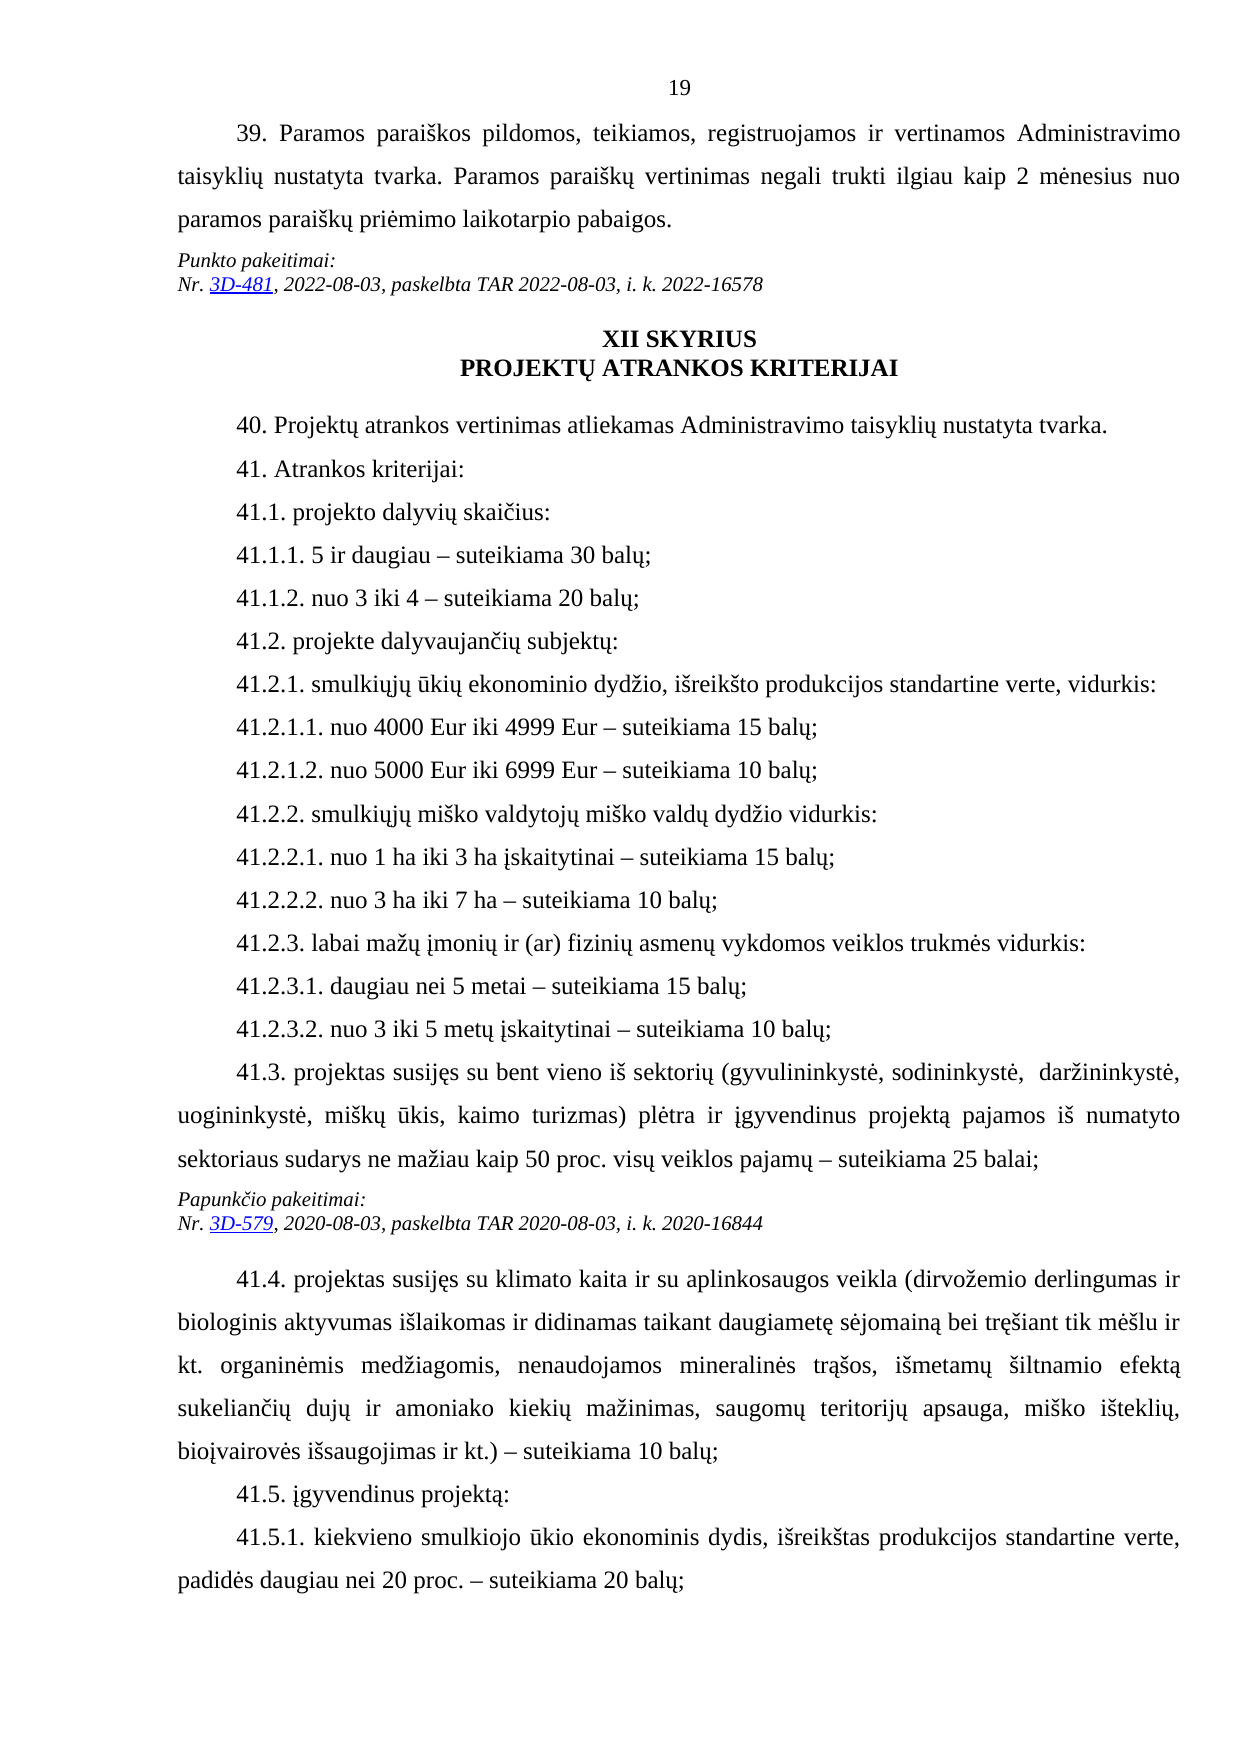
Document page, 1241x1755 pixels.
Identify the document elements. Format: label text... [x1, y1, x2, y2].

text Punkto pakeitimai: [177, 247, 1181, 272]
text 41.2.1.2. nuo 5000 Eur iki 6999 Eur – suteikiama 10 balų; [177, 756, 1181, 784]
text PROJEKTŲ ATRANKOS KRITERIJAI [177, 353, 1181, 382]
text 41.2.2.2. nuo 3 ha iki 7 ha – suteikiama 10 balų; [177, 885, 1181, 914]
text 41.3. projektas susijęs su bent vieno iš sektorių (gyvulininkystė, sodininkystė, daržininkystė, uogininkystė, miškų ūkis, kaimo turizmas) plėtra ir įgyvendinus projektą pajamos iš numatyto sektoriaus sudarys ne mažiau kaip 50 proc. visų veiklos pajamų – suteikiama 25 balai; [177, 1057, 1181, 1172]
text 40. Projektų atrankos vertinimas atliekamas Administravimo taisyklių nustatyta tvarka. [177, 411, 1181, 439]
text 41. Atrankos kriterijai: [177, 454, 1181, 482]
text 41.2. projekte dalyvaujančių subjektų: [177, 626, 1181, 655]
text Nr. 3D-579, 2020-08-03, paskelbta TAR 2020-08-03, i. k. 2020-16844 [177, 1211, 1181, 1235]
text XII SKYRIUS [177, 324, 1181, 353]
text 41.2.1.1. nuo 4000 Eur iki 4999 Eur – suteikiama 15 balų; [177, 712, 1181, 741]
text 41.1.1. 5 ir daugiau – suteikiama 30 balų; [177, 540, 1181, 569]
text 41.2.3.2. nuo 3 iki 5 metų įskaitytinai – suteikiama 10 balų; [177, 1014, 1181, 1043]
text 41.1. projekto dalyvių skaičius: [177, 497, 1181, 526]
text 41.2.2. smulkiųjų miško valdytojų miško valdų dydžio vidurkis: [177, 799, 1181, 827]
text 41.2.2.1. nuo 1 ha iki 3 ha įskaitytinai – suteikiama 15 balų; [177, 842, 1181, 871]
text Nr. 3D-481, 2022-08-03, paskelbta TAR 2022-08-03, i. k. 2022-16578 [177, 272, 1181, 296]
text 41.5. įgyvendinus projektą: [177, 1479, 1181, 1508]
text 41.2.3. labai mažų įmonių ir (ar) fizinių asmenų vykdomos veiklos trukmės vidurkis: [177, 928, 1181, 957]
text 41.1.2. nuo 3 iki 4 – suteikiama 20 balų; [177, 583, 1181, 612]
text 41.5.1. kiekvieno smulkiojo ūkio ekonominis dydis, išreikštas produkcijos standartine verte, padidės daugiau nei 20 proc. – suteikiama 20 balų; [177, 1522, 1181, 1594]
text 41.4. projektas susijęs su klimato kaita ir su aplinkosaugos veikla (dirvožemio derlingumas ir biologinis aktyvumas išlaikomas ir didinamas taikant daugiametę sėjomainą bei tręšiant tik mėšlu ir kt. organinėmis medžiagomis, nenaudojamos mineralinės trąšos, išmetamų šiltnamio efektą sukeliančių dujų ir amoniako kiekių mažinimas, saugomų teritorijų apsauga, miško išteklių, bioįvairovės išsaugojimas ir kt.) – suteikiama 10 balų; [177, 1264, 1181, 1465]
text 41.2.3.1. daugiau nei 5 metai – suteikiama 15 balų; [177, 971, 1181, 1000]
text Papunkčio pakeitimai: [177, 1187, 1181, 1211]
text 39. Paramos paraiškos pildomos, teikiamos, registruojamos ir vertinamos Administravimo taisyklių nustatyta tvarka. Paramos paraiškų vertinimas negali trukti ilgiau kaip 2 mėnesius nuo paramos paraiškų priėmimo laikotarpio pabaigos. [177, 118, 1181, 233]
text 41.2.1. smulkiųjų ūkių ekonominio dydžio, išreikšto produkcijos standartine verte, vidurkis: [177, 669, 1181, 698]
